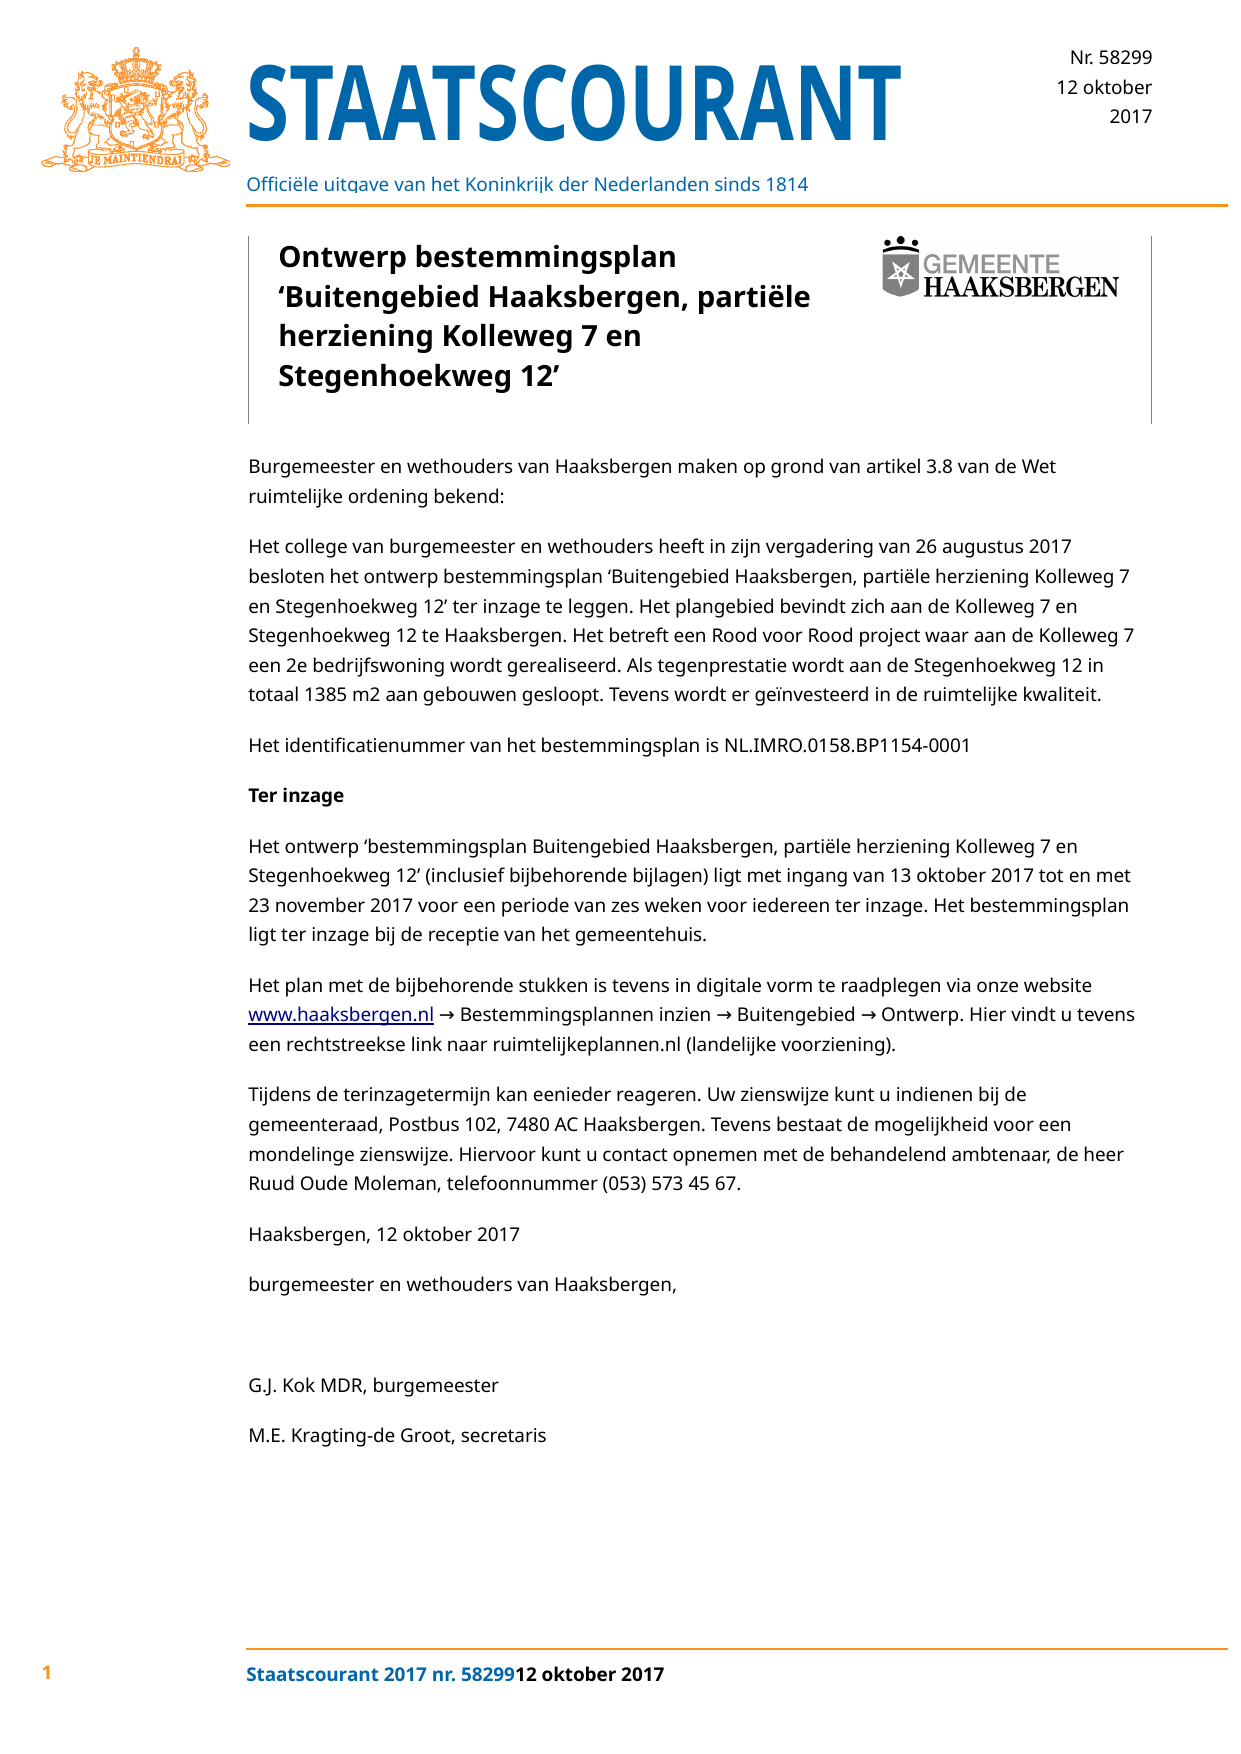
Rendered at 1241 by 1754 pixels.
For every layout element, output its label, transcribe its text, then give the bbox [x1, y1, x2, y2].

table_header Ontwerp bestemmingsplan ‘Buitengebied Haaksbergen, partiële herziening Kolleweg 7 en Stegenhoekweg 12’ [249, 236, 850, 424]
text M.E. Kragting-de Groot, secretaris [248, 1422, 1152, 1448]
text Het college van burgemeester en wethouders heeft in zijn vergadering van 26 augustus 2017 besloten het ontwerp bestemmingsplan ‘Buitengebied Haaksbergen, partiële herziening Kolleweg 7 en Stegenhoekweg 12’ ter inzage te leggen. Het plangebied bevindt zich aan de Kolleweg 7 en Stegenhoekweg 12 te Haaksbergen. Het betreft een Rood voor Rood project waar aan de Kolleweg 7 een 2e bedrijfswoning wordt gerealiseerd. Als tegenprestatie wordt aan de Stegenhoekweg 12 in totaal 1385 m2 aan gebouwen gesloopt. Tevens wordt er geïnvesteerd in de ruimtelijke kwaliteit. [248, 534, 1152, 707]
picture [882, 236, 1119, 297]
text G.J. Kok MDR, burgemeester [248, 1372, 1152, 1398]
table_header [850, 236, 1151, 424]
text Haaksbergen, 12 oktober 2017 [248, 1221, 1152, 1246]
text Burgemeester en wethouders van Haaksbergen maken op grond van artikel 3.8 van de Wet ruimtelijke ordening bekend: [248, 454, 1152, 509]
text Ter inzage [248, 782, 1152, 808]
text Tijdens de terinzagetermijn kan eenieder reageren. Uw zienswijze kunt u indienen bij de gemeenteraad, Postbus 102, 7480 AC Haaksbergen. Tevens bestaat de mogelijkheid voor een mondelinge zienswijze. Hiervoor kunt u contact opnemen met de behandelend ambtenaar, de heer Ruud Oude Moleman, telefoonnummer (053) 573 45 67. [248, 1082, 1152, 1196]
text Het plan met de bijbehorende stukken is tevens in digitale vorm te raadplegen via onze website www.haaksbergen.nl → Bestemmingsplannen inzien → Buitengebied → Ontwerp. Hier vindt u tevens een rechtstreekse link naar ruimtelijkeplannen.nl (landelijke voorziening). [248, 972, 1152, 1057]
text Het ontwerp ‘bestemmingsplan Buitengebied Haaksbergen, partiële herziening Kolleweg 7 en Stegenhoekweg 12’ (inclusief bijbehorende bijlagen) ligt met ingang van 13 oktober 2017 tot en met 23 november 2017 voor een periode van zes weken voor iedereen ter inzage. Het bestemmingsplan ligt ter inzage bij de receptie van het gemeentehuis. [248, 833, 1152, 947]
text Het identificatienummer van het bestemmingsplan is NL.IMRO.0158.BP1154-0001 [248, 732, 1152, 758]
picture [41, 47, 231, 172]
text burgemeester en wethouders van Haaksbergen, [248, 1271, 1152, 1297]
